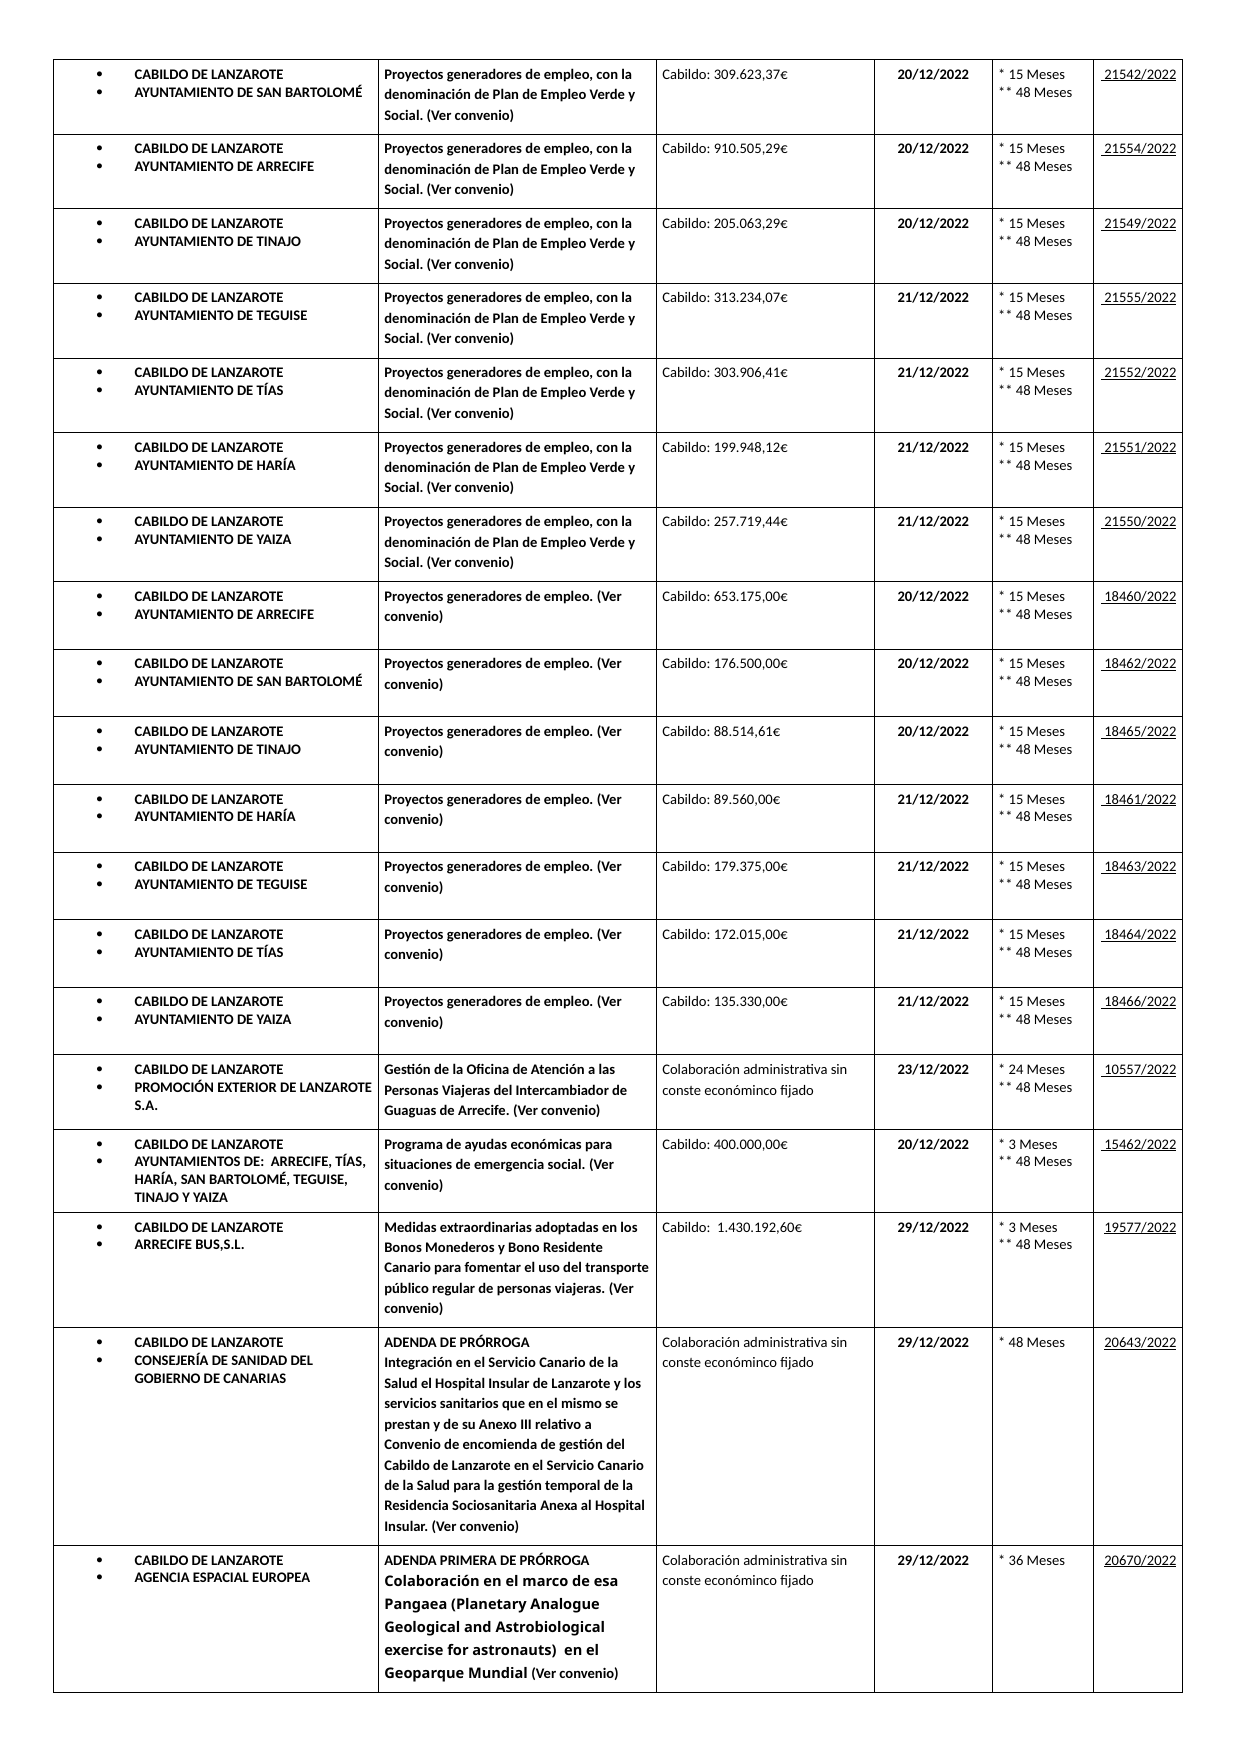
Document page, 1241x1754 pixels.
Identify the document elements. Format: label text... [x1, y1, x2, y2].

table_cell 18460/2022 [1094, 582, 1182, 649]
table_cell CABILDO DE LANZAROTE AYUNTAMIENTO DE ARRECIFE [54, 135, 378, 208]
table_cell ADENDA DE PRÓRROGA Integración en el Servicio Canario de la Salud el Hospital Insular de Lanzarote y los servicios sanitarios que en el mismo se prestan y de su Anexo III relativo a Convenio de encomienda de gestión del Cabildo de Lanzarote en el Servicio Canario de la Salud para la gestión temporal de la Residencia Sociosanitaria Anexa al Hospital Insular. (Ver convenio) [379, 1328, 656, 1545]
table_cell Cabildo: 176.500,00€ [657, 650, 874, 716]
table_cell 15462/2022 [1094, 1130, 1182, 1212]
table_cell 20/12/2022 [875, 209, 992, 283]
table_cell CABILDO DE LANZAROTE ARRECIFE BUS,S.L. [54, 1213, 378, 1327]
table_cell CABILDO DE LANZAROTE AYUNTAMIENTO DE TÍAS [54, 359, 378, 432]
table_cell Cabildo: 313.234,07€ [657, 284, 874, 357]
table_cell CABILDO DE LANZAROTE AYUNTAMIENTO DE TEGUISE [54, 284, 378, 357]
table_cell CABILDO DE LANZAROTE AGENCIA ESPACIAL EUROPEA [54, 1546, 378, 1692]
table_cell CABILDO DE LANZAROTE AYUNTAMIENTO DE ARRECIFE [54, 582, 378, 649]
table_cell 18466/2022 [1094, 988, 1182, 1054]
table_cell 20/12/2022 [875, 1130, 992, 1212]
table_cell 20/12/2022 [875, 60, 992, 134]
table_cell 21/12/2022 [875, 508, 992, 581]
table_cell Cabildo: 910.505,29€ [657, 135, 874, 208]
table_cell Proyectos generadores de empleo, con la denominación de Plan de Empleo Verde y Social. (Ver convenio) [379, 284, 656, 357]
table_cell CABILDO DE LANZAROTE AYUNTAMIENTO DE SAN BARTOLOMÉ [54, 650, 378, 716]
table_cell 21554/2022 [1094, 135, 1182, 208]
table_cell Cabildo: 172.015,00€ [657, 920, 874, 987]
table_cell * 3 Meses ** 48 Meses [993, 1130, 1093, 1212]
table_cell 21551/2022 [1094, 433, 1182, 507]
table_cell Proyectos generadores de empleo. (Ver convenio) [379, 853, 656, 919]
table_cell 21/12/2022 [875, 785, 992, 852]
table_cell CABILDO DE LANZAROTE AYUNTAMIENTOS DE: ARRECIFE, TÍAS, HARÍA, SAN BARTOLOMÉ, TEGUISE, TINAJO Y YAIZA [54, 1130, 378, 1212]
table_cell 21555/2022 [1094, 284, 1182, 357]
table_cell 18464/2022 [1094, 920, 1182, 987]
table_cell ADENDA PRIMERA DE PRÓRROGA Colaboración en el marco de esa Pangaea (Planetary Analogue Geological and Astrobiological exercise for astronauts) en el Geoparque Mundial (Ver convenio) [379, 1546, 656, 1692]
table_cell 18465/2022 [1094, 717, 1182, 784]
table_cell CABILDO DE LANZAROTE AYUNTAMIENTO DE HARÍA [54, 785, 378, 852]
table_cell * 3 Meses ** 48 Meses [993, 1213, 1093, 1327]
table_cell Cabildo: 205.063,29€ [657, 209, 874, 283]
table_cell * 15 Meses ** 48 Meses [993, 717, 1093, 784]
table_cell Proyectos generadores de empleo. (Ver convenio) [379, 920, 656, 987]
table_cell 20/12/2022 [875, 717, 992, 784]
table_cell 18463/2022 [1094, 853, 1182, 919]
table_cell Proyectos generadores de empleo. (Ver convenio) [379, 717, 656, 784]
table_cell Colaboración administrativa sin conste económinco fijado [657, 1055, 874, 1129]
table_cell * 48 Meses [993, 1328, 1093, 1545]
table_cell 20670/2022 [1094, 1546, 1182, 1692]
table_cell CABILDO DE LANZAROTE AYUNTAMIENTO DE YAIZA [54, 508, 378, 581]
table_cell * 15 Meses ** 48 Meses [993, 135, 1093, 208]
table_cell 21/12/2022 [875, 988, 992, 1054]
table_cell 23/12/2022 [875, 1055, 992, 1129]
table_cell 29/12/2022 [875, 1328, 992, 1545]
table_cell 21550/2022 [1094, 508, 1182, 581]
table_cell Proyectos generadores de empleo, con la denominación de Plan de Empleo Verde y Social. (Ver convenio) [379, 209, 656, 283]
table_cell 20643/2022 [1094, 1328, 1182, 1545]
table_cell 29/12/2022 [875, 1213, 992, 1327]
table_cell 20/12/2022 [875, 582, 992, 649]
table_cell Cabildo: 88.514,61€ [657, 717, 874, 784]
table_cell CABILDO DE LANZAROTE AYUNTAMIENTO DE SAN BARTOLOMÉ [54, 60, 378, 134]
table_cell Programa de ayudas económicas para situaciones de emergencia social. (Ver convenio) [379, 1130, 656, 1212]
table_cell * 15 Meses ** 48 Meses [993, 920, 1093, 987]
table_cell Cabildo: 303.906,41€ [657, 359, 874, 432]
table_cell 19577/2022 [1094, 1213, 1182, 1327]
table_cell CABILDO DE LANZAROTE AYUNTAMIENTO DE TINAJO [54, 717, 378, 784]
table_cell Cabildo: 1.430.192,60€ [657, 1213, 874, 1327]
table_cell Proyectos generadores de empleo, con la denominación de Plan de Empleo Verde y Social. (Ver convenio) [379, 359, 656, 432]
table_cell Colaboración administrativa sin conste económinco fijado [657, 1328, 874, 1545]
table_cell Proyectos generadores de empleo. (Ver convenio) [379, 582, 656, 649]
table_cell Cabildo: 257.719,44€ [657, 508, 874, 581]
table_cell Cabildo: 400.000,00€ [657, 1130, 874, 1212]
table_cell CABILDO DE LANZAROTE AYUNTAMIENTO DE HARÍA [54, 433, 378, 507]
table_cell * 15 Meses ** 48 Meses [993, 209, 1093, 283]
table_cell 18462/2022 [1094, 650, 1182, 716]
table_cell 21549/2022 [1094, 209, 1182, 283]
table_cell Proyectos generadores de empleo, con la denominación de Plan de Empleo Verde y Social. (Ver convenio) [379, 508, 656, 581]
table_cell * 15 Meses ** 48 Meses [993, 60, 1093, 134]
table_cell * 15 Meses ** 48 Meses [993, 359, 1093, 432]
table_cell 18461/2022 [1094, 785, 1182, 852]
table_cell * 15 Meses ** 48 Meses [993, 988, 1093, 1054]
table_cell * 36 Meses [993, 1546, 1093, 1692]
table_cell 21/12/2022 [875, 433, 992, 507]
table_cell * 15 Meses ** 48 Meses [993, 508, 1093, 581]
table_cell Cabildo: 89.560,00€ [657, 785, 874, 852]
table_cell Colaboración administrativa sin conste económinco fijado [657, 1546, 874, 1692]
table_cell Medidas extraordinarias adoptadas en los Bonos Monederos y Bono Residente Canario para fomentar el uso del transporte público regular de personas viajeras. (Ver convenio) [379, 1213, 656, 1327]
table_cell Cabildo: 653.175,00€ [657, 582, 874, 649]
table_cell * 15 Meses ** 48 Meses [993, 582, 1093, 649]
table_cell CABILDO DE LANZAROTE CONSEJERÍA DE SANIDAD DEL GOBIERNO DE CANARIAS [54, 1328, 378, 1545]
table_cell Proyectos generadores de empleo, con la denominación de Plan de Empleo Verde y Social. (Ver convenio) [379, 135, 656, 208]
table_cell 21/12/2022 [875, 920, 992, 987]
table_cell 21/12/2022 [875, 359, 992, 432]
table_cell 21/12/2022 [875, 284, 992, 357]
table_cell Proyectos generadores de empleo. (Ver convenio) [379, 650, 656, 716]
table_cell Proyectos generadores de empleo, con la denominación de Plan de Empleo Verde y Social. (Ver convenio) [379, 60, 656, 134]
table_cell 20/12/2022 [875, 135, 992, 208]
table_cell Proyectos generadores de empleo. (Ver convenio) [379, 785, 656, 852]
table_cell Proyectos generadores de empleo. (Ver convenio) [379, 988, 656, 1054]
table_cell * 15 Meses ** 48 Meses [993, 650, 1093, 716]
table_cell * 15 Meses ** 48 Meses [993, 853, 1093, 919]
table_cell Cabildo: 199.948,12€ [657, 433, 874, 507]
table_cell 20/12/2022 [875, 650, 992, 716]
table_cell CABILDO DE LANZAROTE AYUNTAMIENTO DE TÍAS [54, 920, 378, 987]
table_cell Cabildo: 179.375,00€ [657, 853, 874, 919]
table_cell Cabildo: 309.623,37€ [657, 60, 874, 134]
table_cell CABILDO DE LANZAROTE AYUNTAMIENTO DE TINAJO [54, 209, 378, 283]
table_cell Cabildo: 135.330,00€ [657, 988, 874, 1054]
table_cell * 15 Meses ** 48 Meses [993, 785, 1093, 852]
table_cell 21542/2022 [1094, 60, 1182, 134]
table_cell * 24 Meses ** 48 Meses [993, 1055, 1093, 1129]
table_cell CABILDO DE LANZAROTE AYUNTAMIENTO DE YAIZA [54, 988, 378, 1054]
table_cell 29/12/2022 [875, 1546, 992, 1692]
table_cell Proyectos generadores de empleo, con la denominación de Plan de Empleo Verde y Social. (Ver convenio) [379, 433, 656, 507]
table_cell Gestión de la Oficina de Atención a las Personas Viajeras del Intercambiador de Guaguas de Arrecife. (Ver convenio) [379, 1055, 656, 1129]
table_cell * 15 Meses ** 48 Meses [993, 284, 1093, 357]
table_cell CABILDO DE LANZAROTE PROMOCIÓN EXTERIOR DE LANZAROTE S.A. [54, 1055, 378, 1129]
table_cell CABILDO DE LANZAROTE AYUNTAMIENTO DE TEGUISE [54, 853, 378, 919]
table_cell 21/12/2022 [875, 853, 992, 919]
table_cell * 15 Meses ** 48 Meses [993, 433, 1093, 507]
table_cell 21552/2022 [1094, 359, 1182, 432]
table_cell 10557/2022 [1094, 1055, 1182, 1129]
